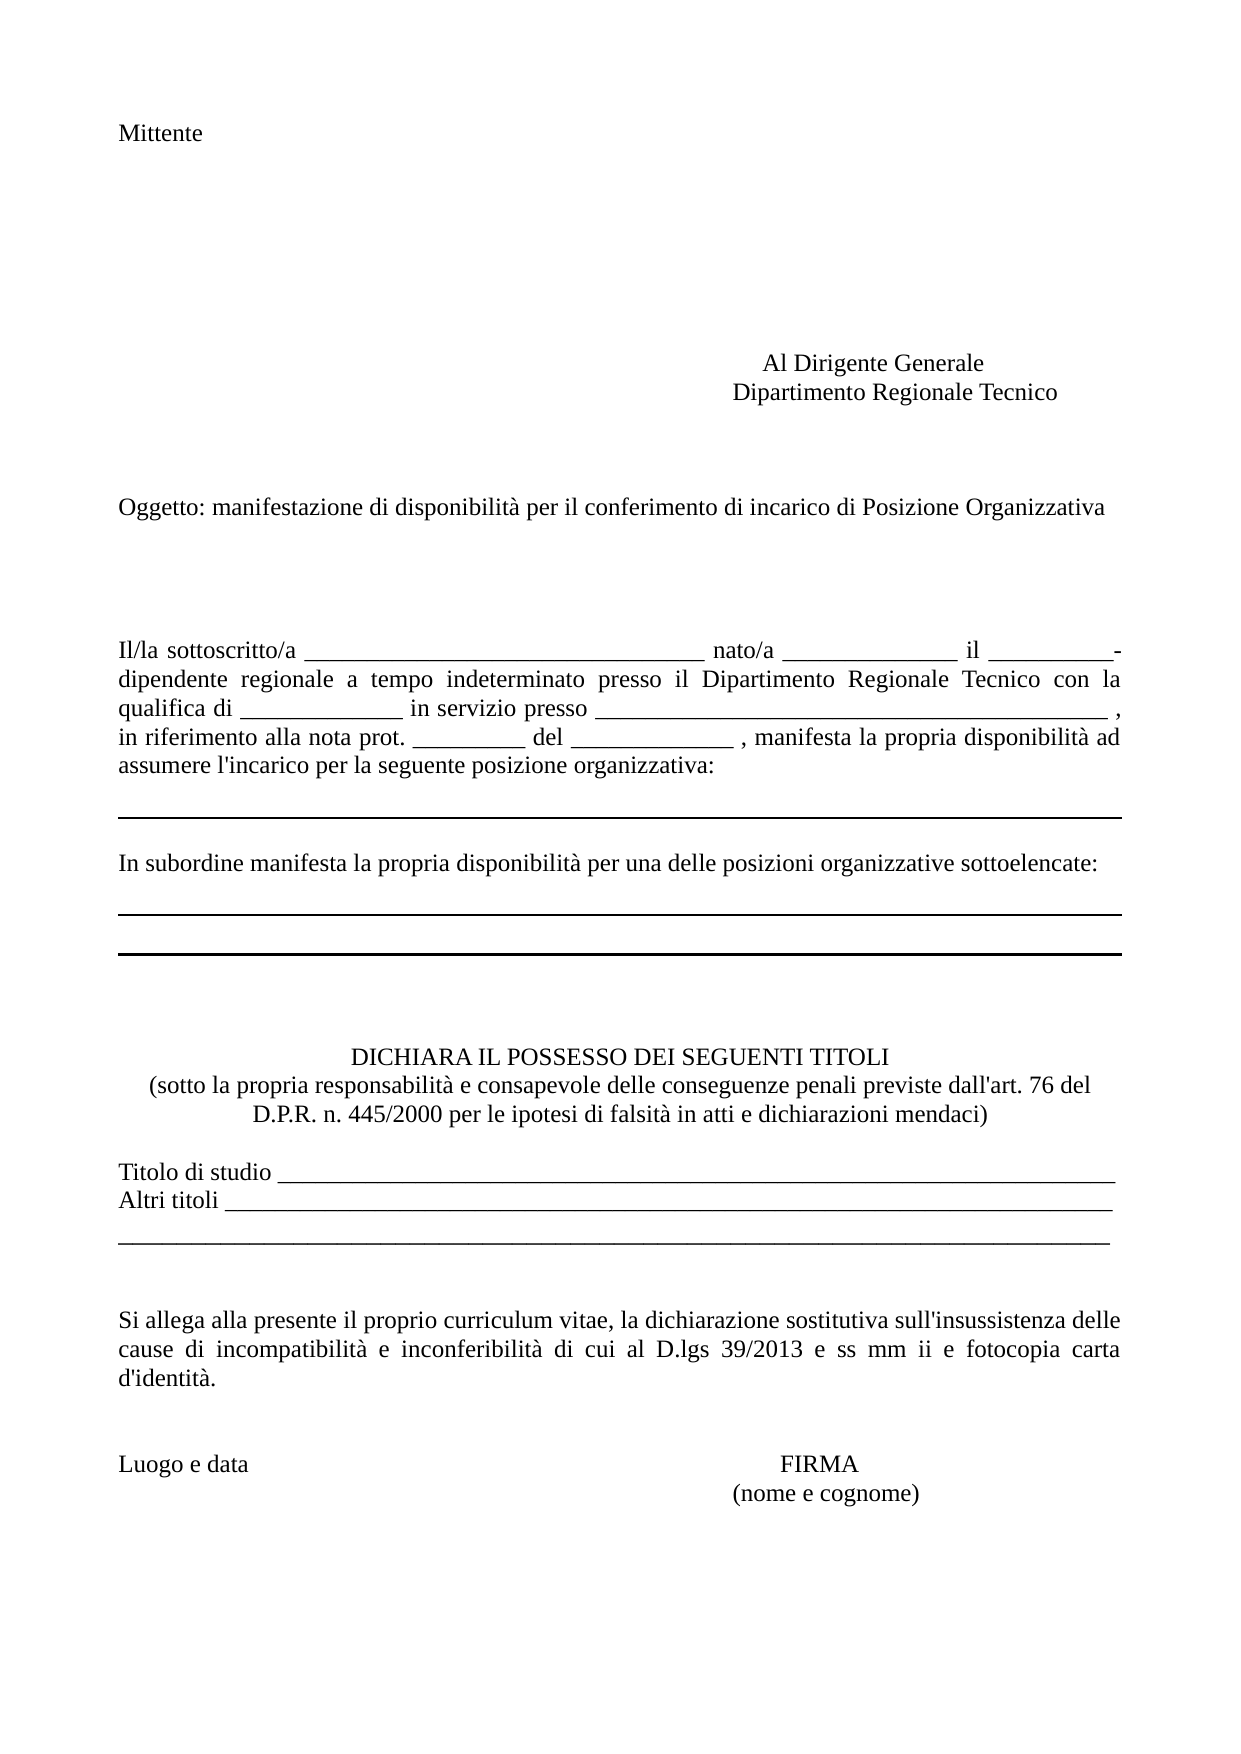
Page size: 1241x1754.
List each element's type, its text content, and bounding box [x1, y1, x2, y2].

text Il/la sottoscritto/a ________________________________ nato/a ______________ il __________- dipendente regionale a tempo indeterminato presso il Dipartimento Regionale Tecnico con la qualifica di _____________ in servizio presso _________________________________________ , in riferimento alla nota prot. _________ del _____________ , manifesta la propria disponibilità ad assumere l'incarico per la seguente posizione organizzativa: [118, 636, 1122, 779]
text (nome e cognome) [118, 1478, 1122, 1507]
text Mittente [118, 118, 1122, 147]
text Al Dirigente Generale [118, 348, 1122, 377]
text Oggetto: manifestazione di disponibilità per il conferimento di incarico di Posizione Organizzativa [118, 492, 1122, 521]
text Titolo di studio ___________________________________________________________________ [118, 1157, 1122, 1186]
text Si allega alla presente il proprio curriculum vitae, la dichiarazione sostitutiva sull'insussistenza delle cause di incompatibilità e inconferibilità di cui al D.lgs 39/2013 e ss mm ii e fotocopia carta d'identità. [118, 1305, 1122, 1392]
text In subordine manifesta la propria disponibilità per una delle posizioni organizzative sottoelencate: [118, 848, 1122, 876]
text ____________________________________________________________________ [118, 1214, 1122, 1248]
text Altri titoli _______________________________________________________________________ [118, 1186, 1122, 1214]
text Luogo e data FIRMA [118, 1449, 1122, 1478]
text DICHIARA IL POSSESSO DEI SEGUENTI TITOLI [118, 1042, 1122, 1071]
text (sotto la propria responsabilità e consapevole delle conseguenze penali previste dall'art. 76 del D.P.R. n. 445/2000 per le ipotesi di falsità in atti e dichiarazioni mendaci) [118, 1071, 1122, 1128]
text Dipartimento Regionale Tecnico [118, 377, 1122, 406]
